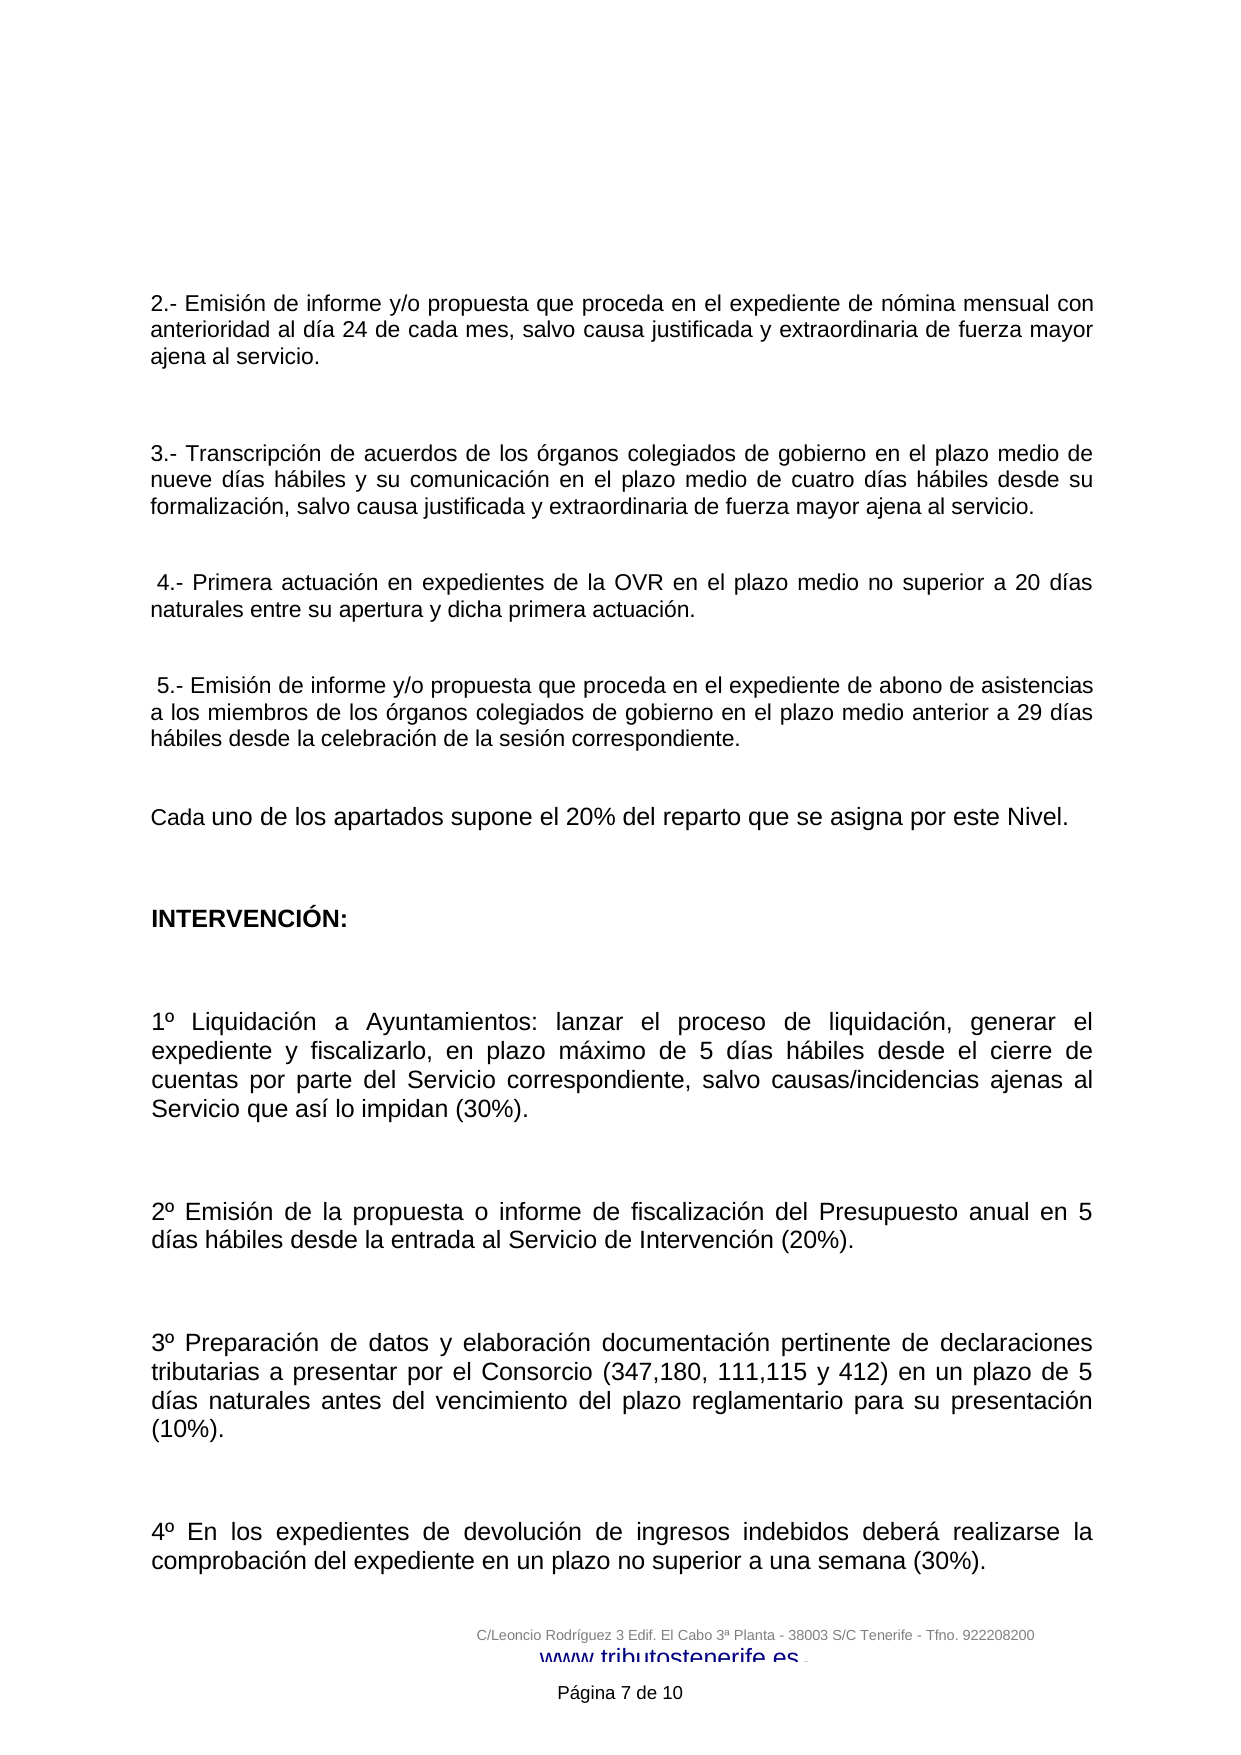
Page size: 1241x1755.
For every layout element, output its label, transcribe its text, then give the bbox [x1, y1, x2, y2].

text 3.- Transcripción de acuerdos de los órganos colegiados de gobierno en el plazo medio de nueve días hábiles y su comunicación en el plazo medio de cuatro días hábiles desde su formalización, salvo causa justificada y extraordinaria de fuerza mayor ajena al servicio. [150, 440, 1094, 519]
text 4º En los expedientes de devolución de ingresos indebidos deberá realizarse la comprobación del expediente en un plazo no superior a una semana (30%). [151, 1517, 1093, 1575]
text 2.- Emisión de informe y/o propuesta que proceda en el expediente de nómina mensual con anterioridad al día 24 de cada mes, salvo causa justificada y extraordinaria de fuerza mayor ajena al servicio. [150, 290, 1094, 369]
text 5.- Emisión de informe y/o propuesta que proceda en el expediente de abono de asistencias a los miembros de los órganos colegiados de gobierno en el plazo medio anterior a 29 días hábiles desde la celebración de la sesión correspondiente. [150, 672, 1094, 751]
text 4.- Primera actuación en expedientes de la OVR en el plazo medio no superior a 20 días naturales entre su apertura y dicha primera actuación. [150, 569, 1094, 622]
text 3º Preparación de datos y elaboración documentación pertinente de declaraciones tributarias a presentar por el Consorcio (347,180, 111,115 y 412) en un plazo de 5 días naturales antes del vencimiento del plazo reglamentario para su presentación (10%). [151, 1328, 1093, 1443]
text Cada uno de los apartados supone el 20% del reparto que se asigna por este Nivel. [150, 802, 1105, 830]
text 1º Liquidación a Ayuntamientos: lanzar el proceso de liquidación, generar el expediente y fiscalizarlo, en plazo máximo de 5 días hábiles desde el cierre de cuentas por parte del Servicio correspondiente, salvo causas/incidencias ajenas al Servicio que así lo impidan (30%). [151, 1007, 1093, 1122]
text 2º Emisión de la propuesta o informe de fiscalización del Presupuesto anual en 5 días hábiles desde la entrada al Servicio de Intervención (20%). [151, 1197, 1093, 1254]
subtitle INTERVENCIÓN: [151, 904, 1105, 933]
